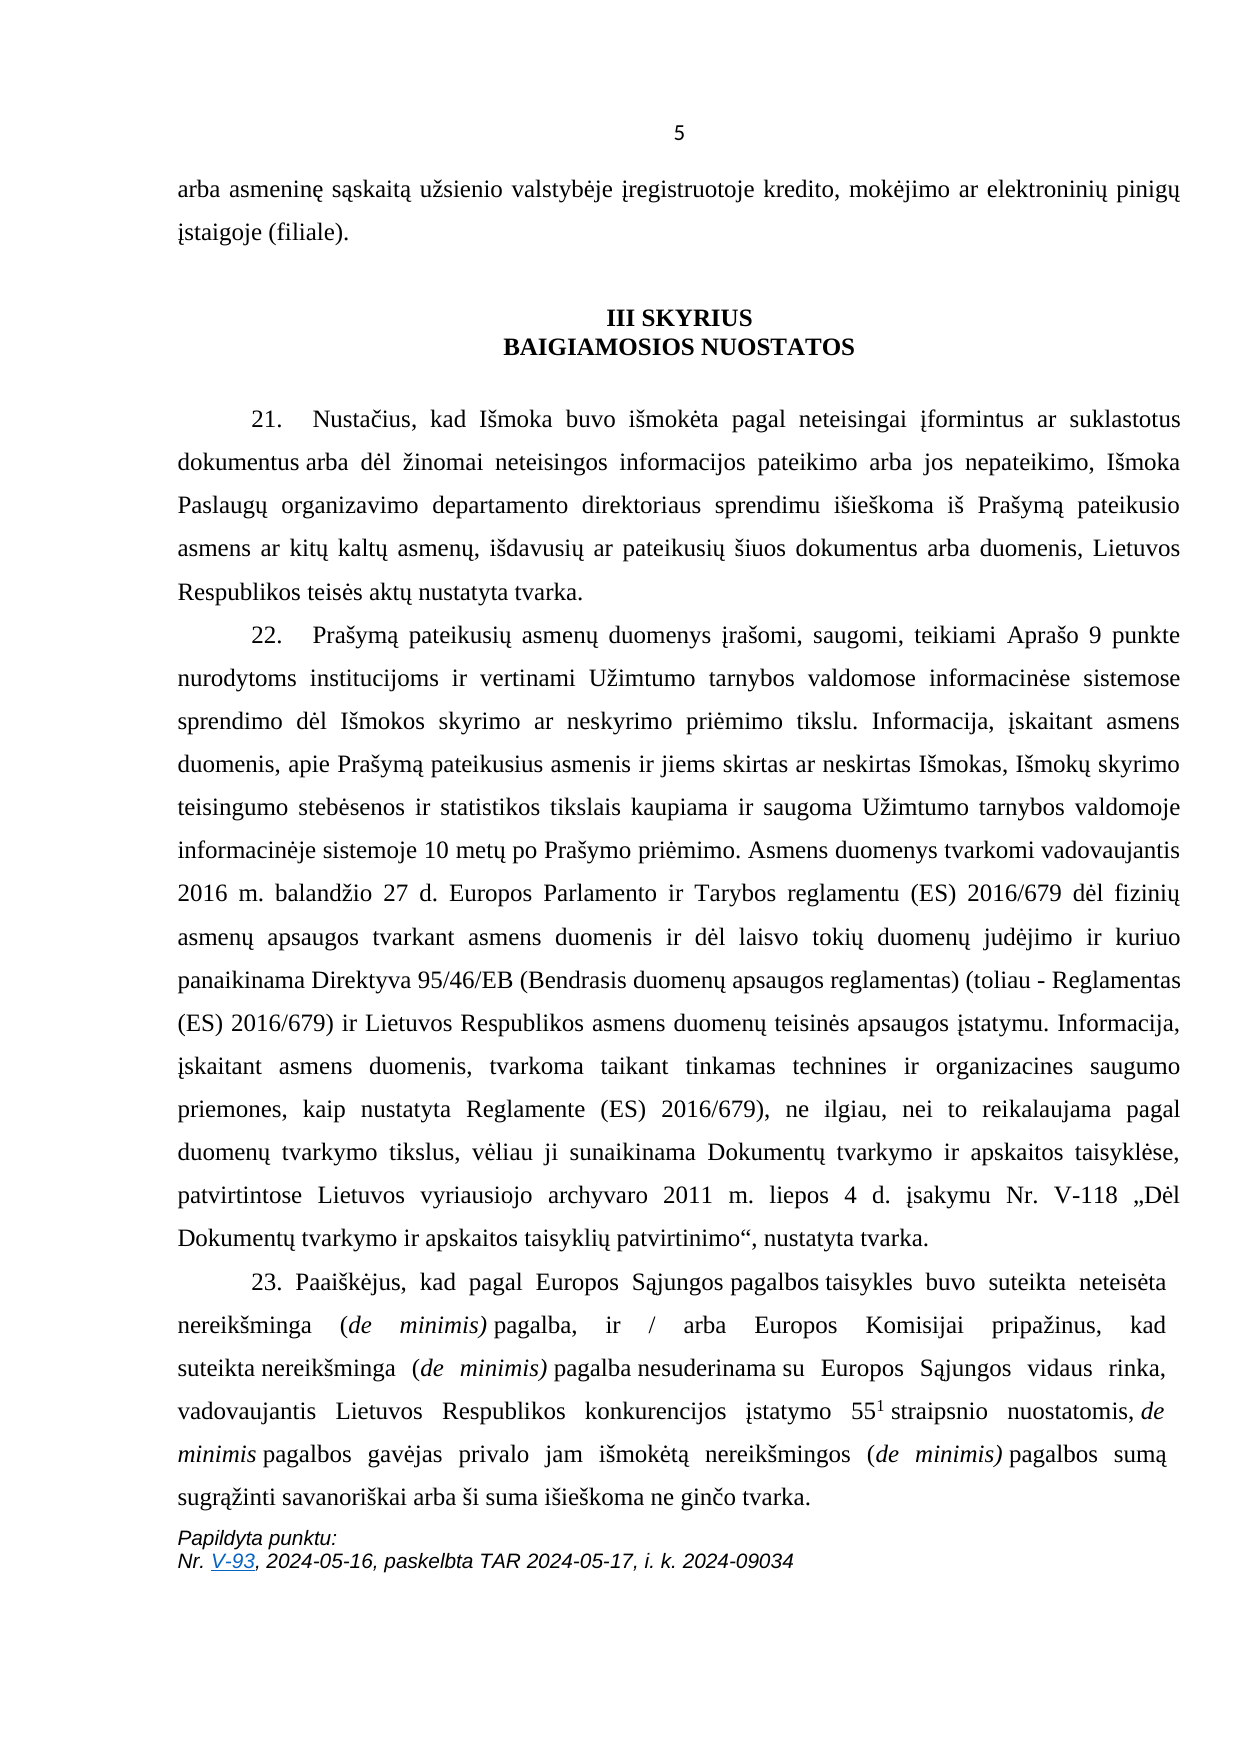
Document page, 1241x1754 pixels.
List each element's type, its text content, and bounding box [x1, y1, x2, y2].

text Nr. V-93, 2024-05-16, paskelbta TAR 2024-05-17, i. k. 2024-09034 [177, 1549, 1181, 1573]
text 21. Nustačius, kad Išmoka buvo išmokėta pagal neteisingai įformintus ar suklastotus dokumentus arba dėl žinomai neteisingos informacijos pateikimo arba jos nepateikimo, Išmoka Paslaugų organizavimo departamento direktoriaus sprendimu išieškoma iš Prašymą pateikusio asmens ar kitų kaltų asmenų, išdavusių ar pateikusių šiuos dokumentus arba duomenis, Lietuvos Respublikos teisės aktų nustatyta tvarka. [177, 404, 1181, 605]
text arba asmeninę sąskaitą užsienio valstybėje įregistruotoje kredito, mokėjimo ar elektroninių pinigų įstaigoje (filiale). [177, 174, 1181, 246]
text III SKYRIUS [177, 303, 1181, 332]
text Papildyta punktu: [177, 1525, 1181, 1549]
text 22. Prašymą pateikusių asmenų duomenys įrašomi, saugomi, teikiami Aprašo 9 punkte nurodytoms institucijoms ir vertinami Užimtumo tarnybos valdomose informacinėse sistemose sprendimo dėl Išmokos skyrimo ar neskyrimo priėmimo tikslu. Informacija, įskaitant asmens duomenis, apie Prašymą pateikusius asmenis ir jiems skirtas ar neskirtas Išmokas, Išmokų skyrimo teisingumo stebėsenos ir statistikos tikslais kaupiama ir saugoma Užimtumo tarnybos valdomoje informacinėje sistemoje 10 metų po Prašymo priėmimo. Asmens duomenys tvarkomi vadovaujantis 2016 m. balandžio 27 d. Europos Parlamento ir Tarybos reglamentu (ES) 2016/679 dėl fizinių asmenų apsaugos tvarkant asmens duomenis ir dėl laisvo tokių duomenų judėjimo ir kuriuo panaikinama Direktyva 95/46/EB (Bendrasis duomenų apsaugos reglamentas) (toliau - Reglamentas (ES) 2016/679) ir Lietuvos Respublikos asmens duomenų teisinės apsaugos įstatymu. Informacija, įskaitant asmens duomenis, tvarkoma taikant tinkamas technines ir organizacines saugumo priemones, kaip nustatyta Reglamente (ES) 2016/679), ne ilgiau, nei to reikalaujama pagal duomenų tvarkymo tikslus, vėliau ji sunaikinama Dokumentų tvarkymo ir apskaitos taisyklėse, patvirtintose Lietuvos vyriausiojo archyvaro 2011 m. liepos 4 d. įsakymu Nr. V-118 „Dėl Dokumentų tvarkymo ir apskaitos taisyklių patvirtinimo“, nustatyta tvarka. [177, 620, 1181, 1252]
text BAIGIAMOSIOS NUOSTATOS [177, 332, 1181, 361]
text 23. Paaiškėjus, kad pagal Europos Sąjungos pagalbos taisykles buvo suteikta neteisėta nereikšminga (de minimis) pagalba, ir / arba Europos Komisijai pripažinus, kad suteikta nereikšminga (de minimis) pagalba nesuderinama su Europos Sąjungos vidaus rinka, vadovaujantis Lietuvos Respublikos konkurencijos įstatymo 551 straipsnio nuostatomis, de minimis pagalbos gavėjas privalo jam išmokėtą nereikšmingos (de minimis) pagalbos sumą sugrąžinti savanoriškai arba ši suma išieškoma ne ginčo tvarka. [177, 1267, 1167, 1511]
